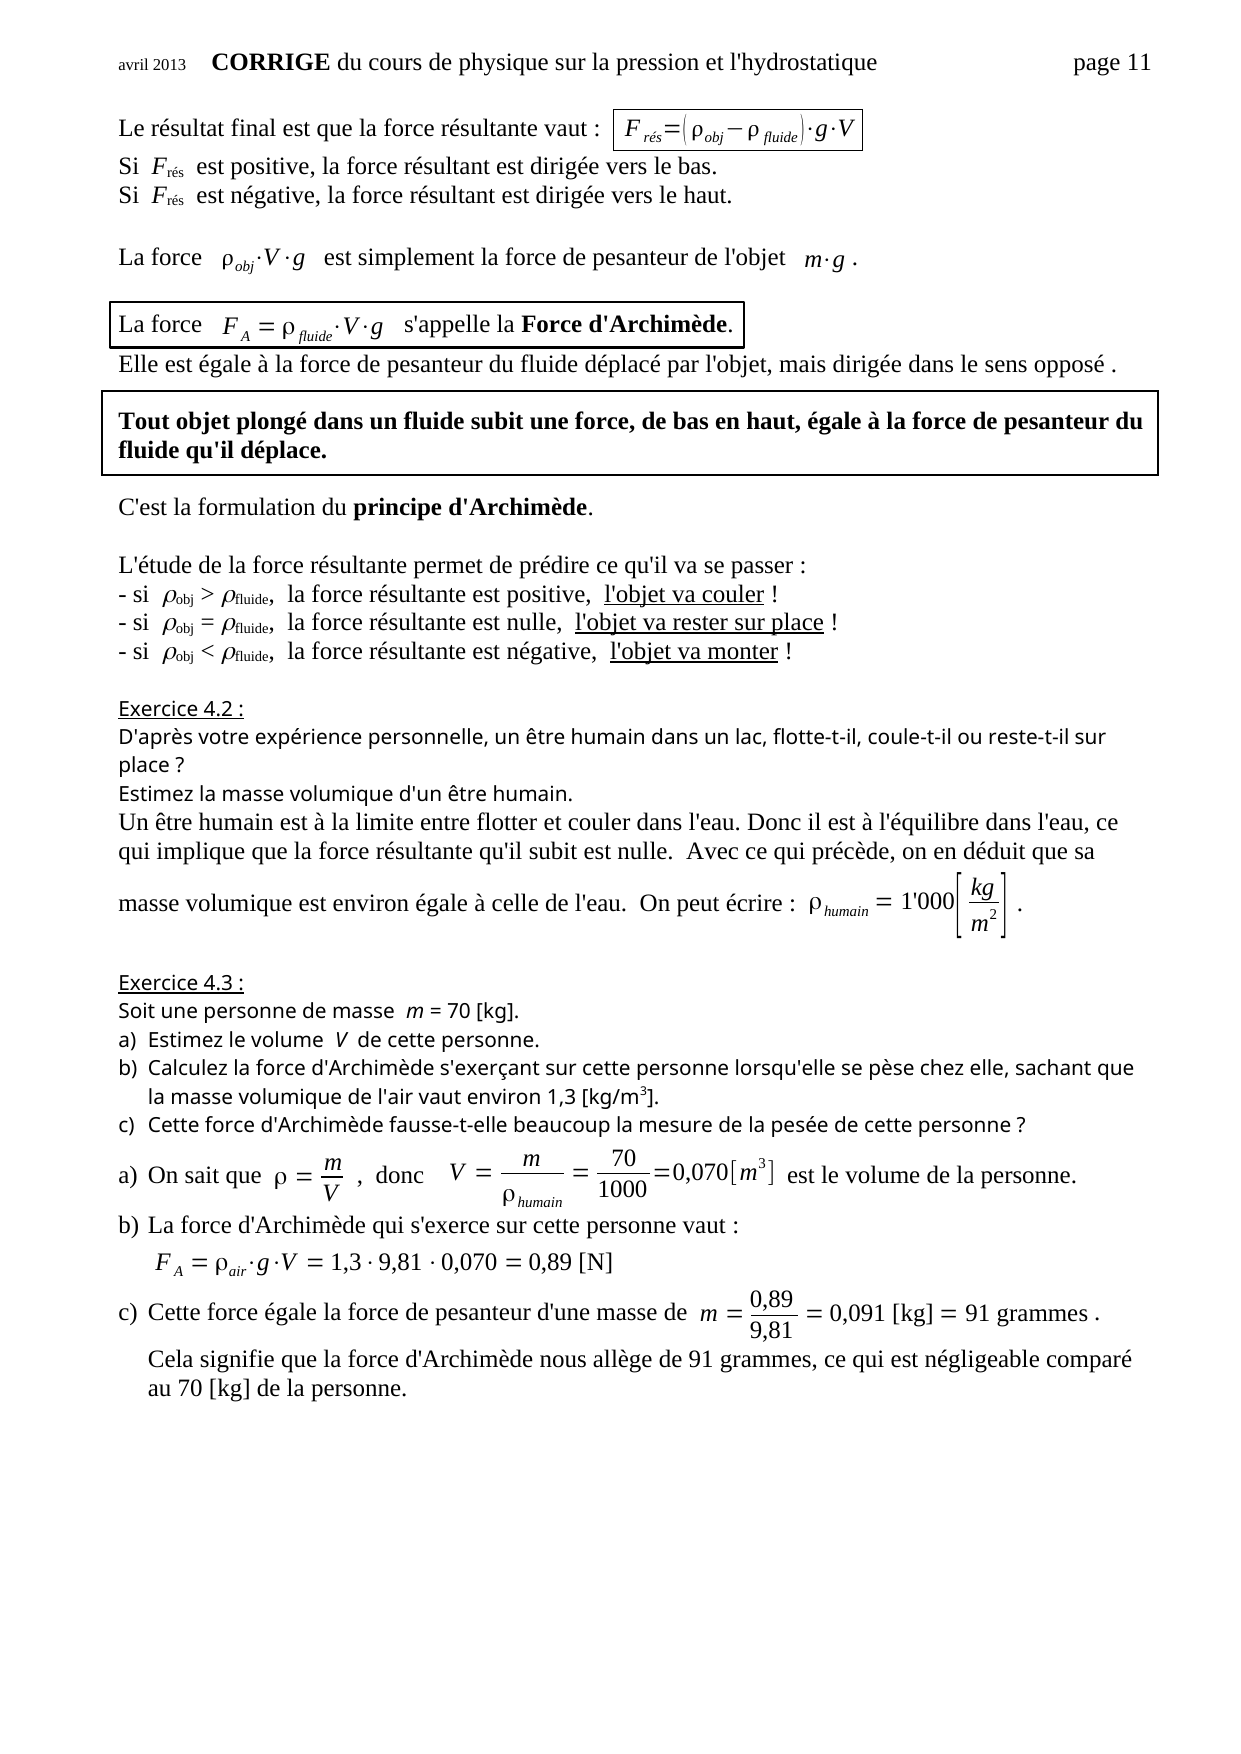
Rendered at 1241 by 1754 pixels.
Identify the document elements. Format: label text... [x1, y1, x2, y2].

text a) On sait que , donc est le volume de la personne. [118, 1139, 1152, 1210]
text La force s'appelle la Force d'Archimède. [118, 304, 743, 344]
text D'après votre expérience personnelle, un être humain dans un lac, flotte-t-il, coule-t-il ou reste-t-il sur place ? [118, 722, 1161, 779]
text C'est la formulation du principe d'Archimède. [118, 492, 1152, 521]
text - si obj = fluide, la force résultante est nulle, l'objet va rester sur place ! [118, 607, 1152, 636]
text Le résultat final est que la force résultante vaut : [118, 103, 1178, 151]
text b) La force d'Archimède qui s'exerce sur cette personne vaut : [118, 1210, 1152, 1279]
text [745, 304, 1152, 344]
text Soit une personne de masse m = 70 [kg]. [118, 997, 1152, 1025]
text a) Estimez le volume V de cette personne. [118, 1025, 1152, 1053]
text Elle est égale à la force de pesanteur du fluide déplacé par l'objet, mais dirigée dans le sens opposé . [118, 349, 1152, 377]
text c) Cette force égale la force de pesanteur d'une masse de . [118, 1279, 1152, 1344]
text Tout objet plongé dans un fluide subit une force, de bas en haut, égale à la force de pesanteur du fluide qu'il déplace. [118, 406, 1157, 464]
text - si obj > fluide, la force résultante est positive, l'objet va couler ! [118, 579, 1152, 607]
text - si obj < fluide, la force résultante est négative, l'objet va monter ! [118, 636, 1152, 665]
text L'étude de la force résultante permet de prédire ce qu'il va se passer : [118, 550, 1152, 579]
text Cela signifie que la force d'Archimède nous allège de 91 grammes, ce qui est négligeable comparé au 70 [kg] de la personne. [118, 1344, 1152, 1402]
text Exercice 4.2 : [118, 694, 1152, 722]
text Si Frés est négative, la force résultant est dirigée vers le haut. [118, 180, 1178, 209]
text La force est simplement la force de pesanteur de l'objet . [118, 238, 1178, 275]
text Exercice 4.3 : [118, 968, 1152, 997]
text Estimez la masse volumique d'un être humain. [118, 779, 1152, 807]
text Si Frés est positive, la force résultant est dirigée vers le bas. [118, 151, 1161, 180]
text Un être humain est à la limite entre flotter et couler dans l'eau. Donc il est à l'équilibre dans l'eau, ce qui implique que la force résultante qu'il subit est nulle. Avec ce qui précède, on en déduit que sa masse volumique est environ égale à celle de l'eau. On peut écrire : . [118, 807, 1152, 939]
text c) Cette force d'Archimède fausse-t-elle beaucoup la mesure de la pesée de cette personne ? [118, 1110, 1152, 1139]
text b) Calculez la force d'Archimède s'exerçant sur cette personne lorsqu'elle se pèse chez elle, sachant que la masse volumique de l'air vaut environ 1,3 [kg/m3]. [118, 1053, 1152, 1110]
